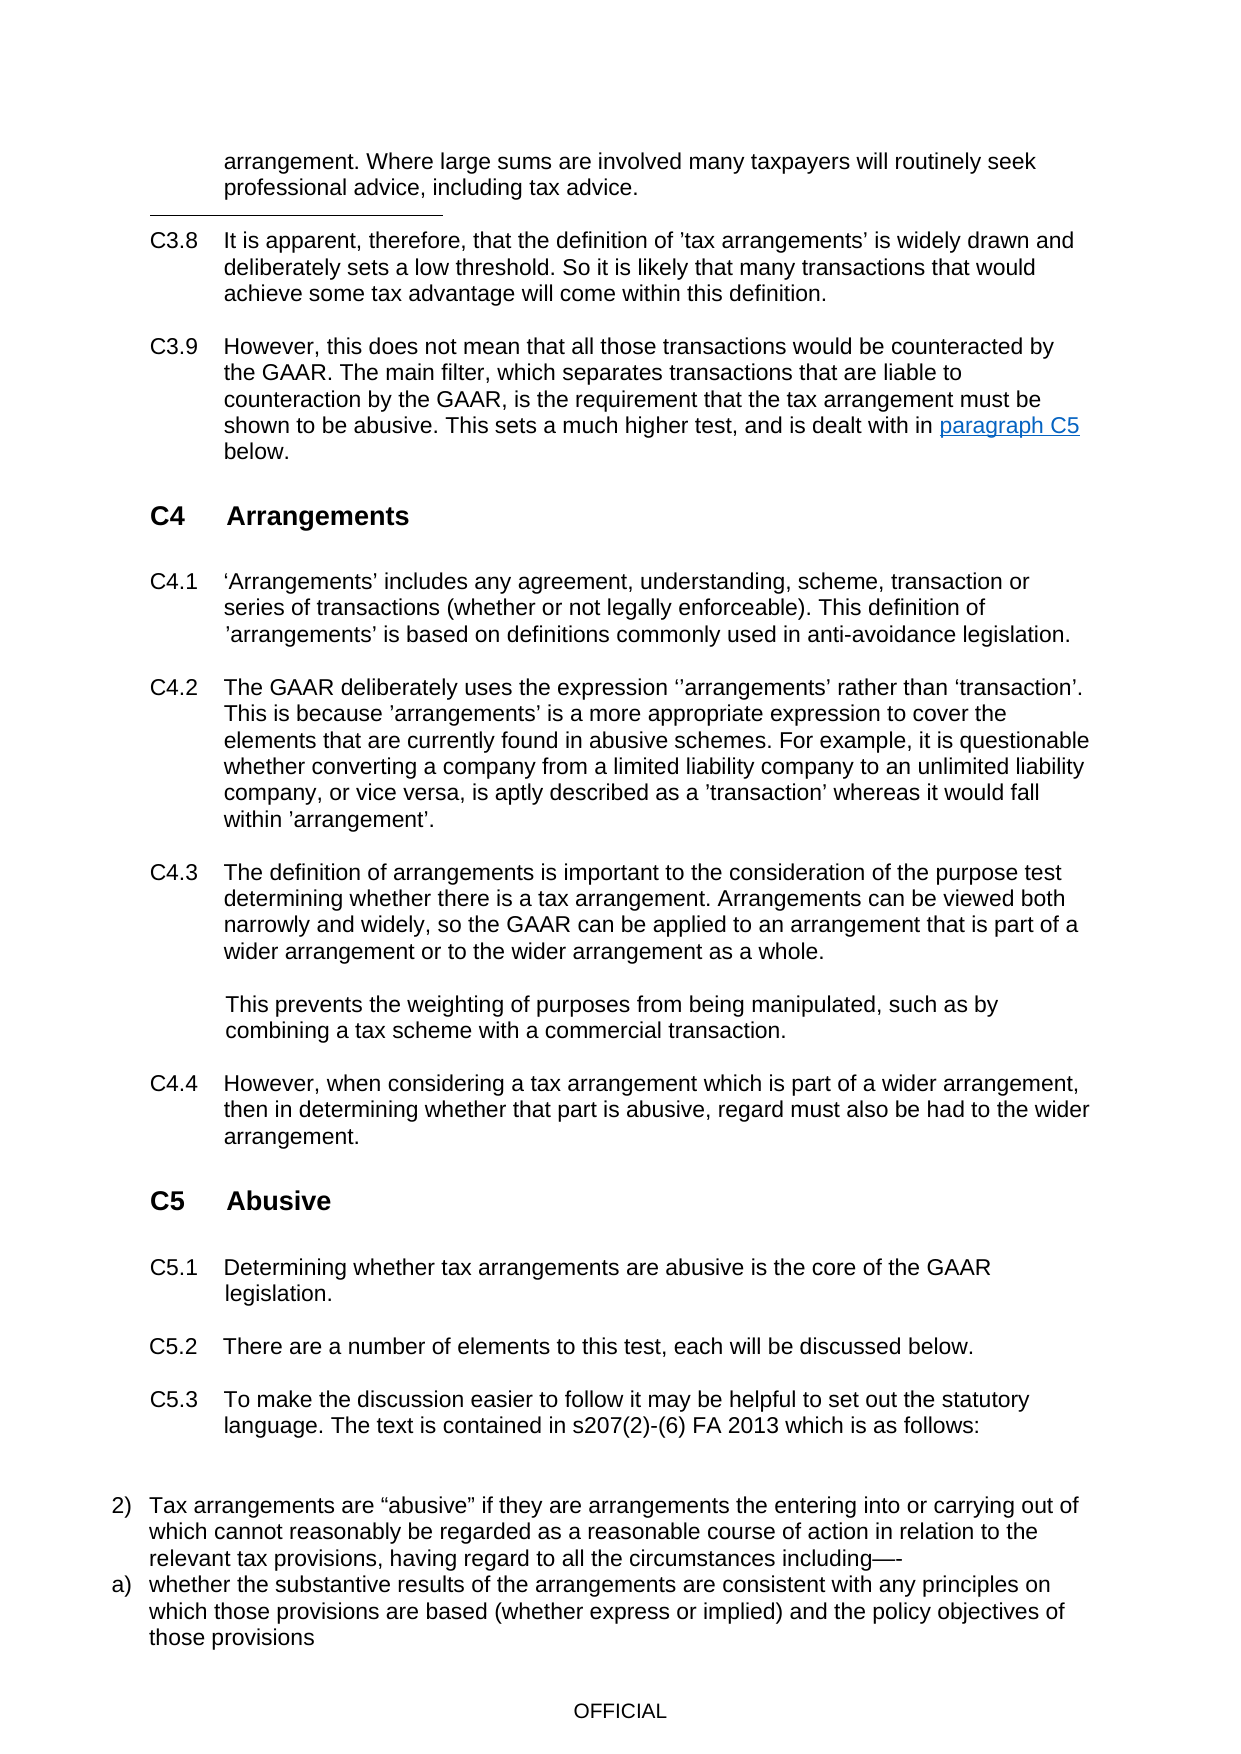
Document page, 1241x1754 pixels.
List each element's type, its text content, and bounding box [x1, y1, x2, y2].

subtitle C4 Arrangements [150, 499, 1091, 531]
text 1) [224, 1466, 1091, 1492]
subtitle C5 Abusive [150, 1185, 1091, 1216]
text C3.9 However, this does not mean that all those transactions would be counteracted by the GAAR. The main filter, which separates transactions that are liable to counteraction by the GAAR, is the requirement that the tax arrangement must be shown to be abusive. This sets a much higher test, and is dealt with in paragraph C5 below. [149, 333, 1090, 464]
text C5.1 Determining whether tax arrangements are abusive is the core of the GAAR legislation. [149, 1254, 1090, 1306]
list Tax arrangements are “abusive” if they are arrangements the entering into or carrying out of which cannot reasonably be regarded as a reasonable course of action in relation to the relevant tax provisions, having regard to all the circumstances including—- [111, 1492, 1090, 1571]
text C5.2 There are a number of elements to this test, each will be discussed below. [149, 1333, 1090, 1359]
text C3.8 It is apparent, therefore, that the definition of ’tax arrangements’ is widely drawn and deliberately sets a low threshold. So it is likely that many transactions that would achieve some tax advantage will come within this definition. [149, 227, 1090, 306]
text C4.2 The GAAR deliberately uses the expression ‘’arrangements’ rather than ‘transaction’. This is because ’arrangements’ is a more appropriate expression to cover the elements that are currently found in abusive schemes. For example, it is questionable whether converting a company from a limited liability company to an unlimited liability company, or vice versa, is aptly described as a ’transaction’ whereas it would fall within ’arrangement’. [149, 674, 1090, 832]
list whether the substantive results of the arrangements are consistent with any principles on which those provisions are based (whether express or implied) and the policy objectives of those provisions [111, 1571, 1090, 1650]
text This prevents the weighting of purposes from being manipulated, such as by combining a tax scheme with a commercial transaction. [225, 991, 1090, 1043]
text ’arrangements’ is based on definitions commonly used in anti-avoidance legislation. [225, 621, 1090, 647]
text C4.1 ‘Arrangements’ includes any agreement, understanding, scheme, transaction or series of transactions (whether or not legally enforceable). This definition of [149, 568, 1090, 621]
text C4.3 The definition of arrangements is important to the consideration of the purpose test determining whether there is a tax arrangement. Arrangements can be viewed both narrowly and widely, so the GAAR can be applied to an arrangement that is part of a wider arrangement or to the wider arrangement as a whole. [149, 859, 1090, 964]
text C5.3 To make the discussion easier to follow it may be helpful to set out the statutory language. The text is contained in s207(2)-(6) FA 2013 which is as follows: [149, 1386, 1090, 1439]
text arrangement. Where large sums are involved many taxpayers will routinely seek professional advice, including tax advice. [149, 148, 1090, 200]
text C4.4 However, when considering a tax arrangement which is part of a wider arrangement, then in determining whether that part is abusive, regard must also be had to the wider arrangement. [149, 1070, 1090, 1149]
